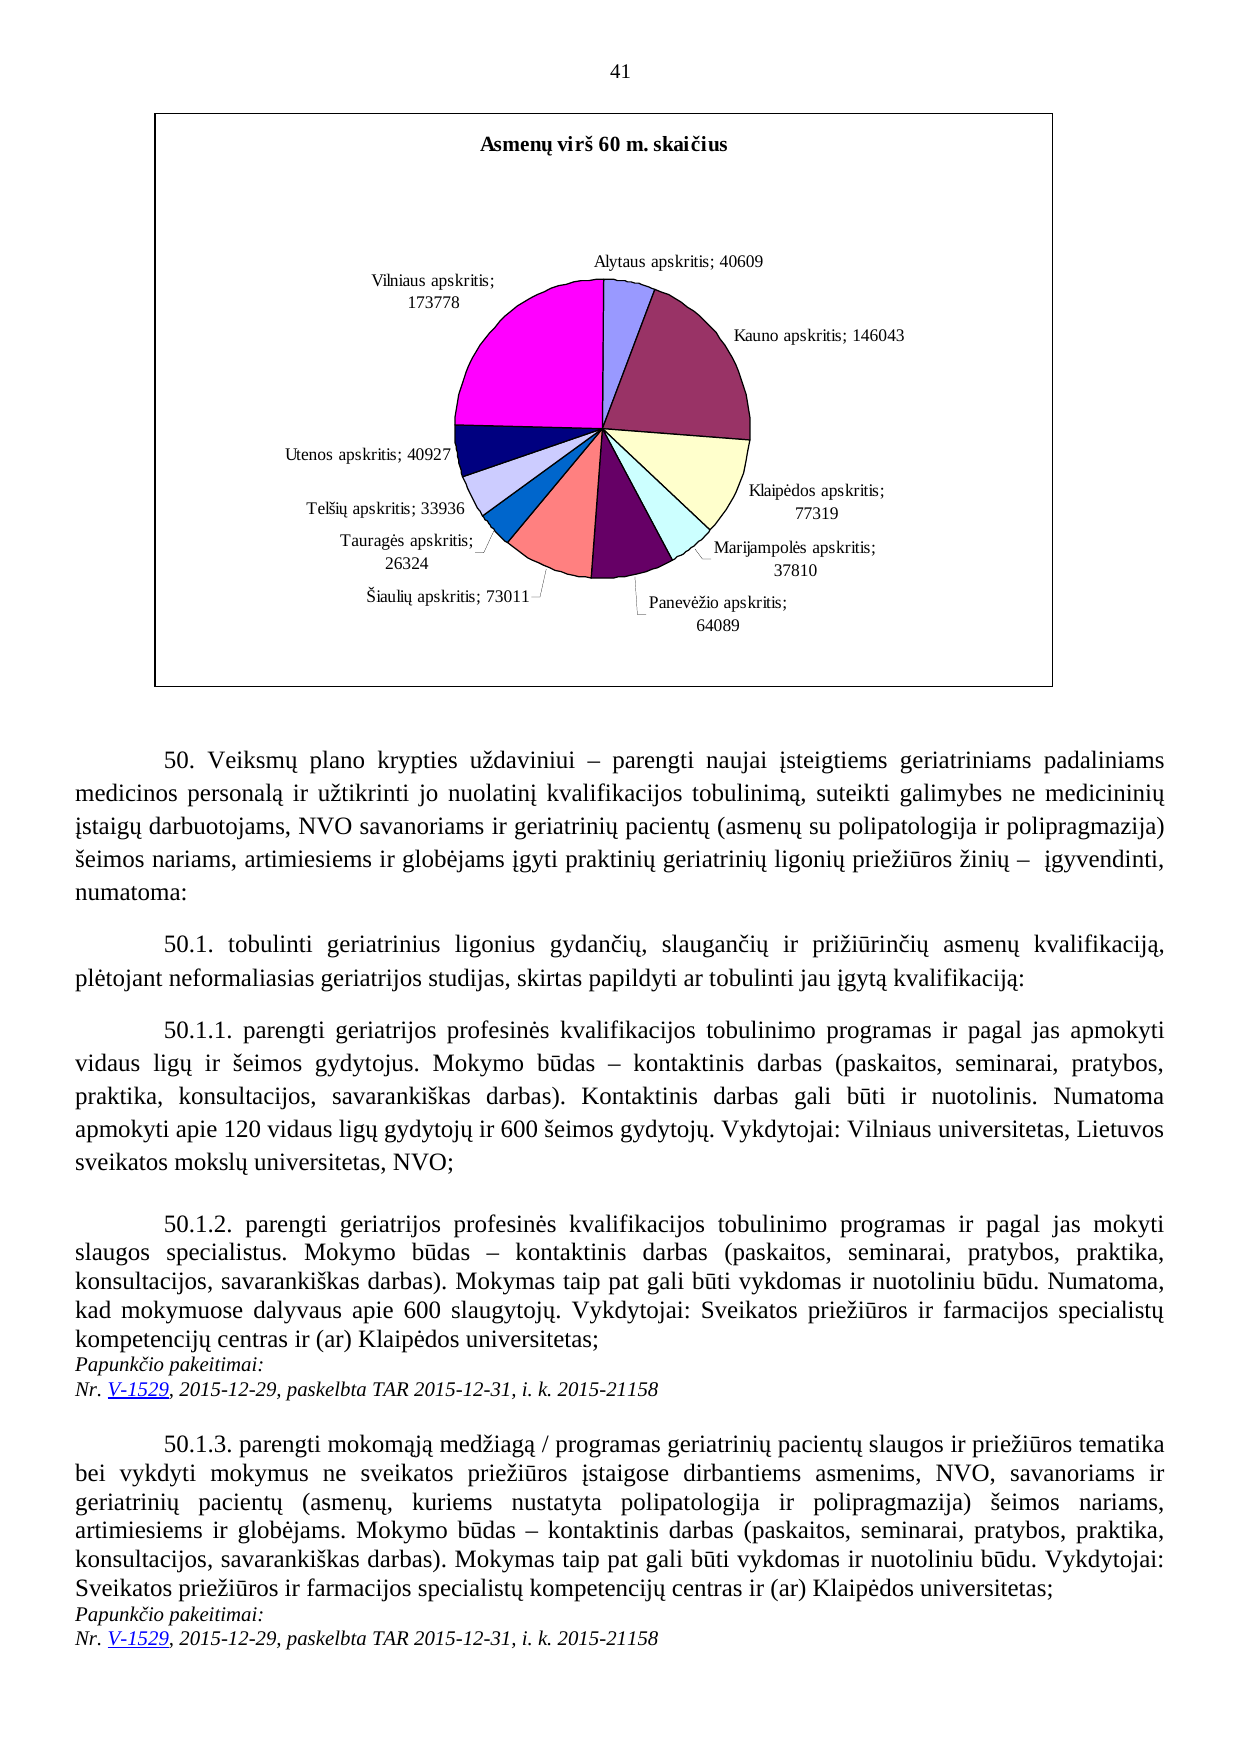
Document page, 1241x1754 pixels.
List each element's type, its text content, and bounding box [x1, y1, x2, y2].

text Papunkčio pakeitimai: [75, 1602, 1166, 1626]
text 50.1. tobulinti geriatrinius ligonius gydančių, slaugančių ir prižiūrinčių asmenų kvalifikaciją, plėtojant neformaliasias geriatrijos studijas, skirtas papildyti ar tobulinti jau įgytą kvalifikaciją: [75, 929, 1166, 991]
text 50.1.3. parengti mokomąją medžiagą / programas geriatrinių pacientų slaugos ir priežiūros tematika bei vykdyti mokymus ne sveikatos priežiūros įstaigose dirbantiems asmenims, NVO, savanoriams ir geriatrinių pacientų (asmenų, kuriems nustatyta polipatologija ir polipragmazija) šeimos nariams, artimiesiems ir globėjams. Mokymo būdas – kontaktinis darbas (paskaitos, seminarai, pratybos, praktika, konsultacijos, savarankiškas darbas). Mokymas taip pat gali būti vykdomas ir nuotoliniu būdu. Vykdytojai: Sveikatos priežiūros ir farmacijos specialistų kompetencijų centras ir (ar) Klaipėdos universitetas; [75, 1429, 1166, 1602]
text 50. Veiksmų plano krypties uždaviniui – parengti naujai įsteigtiems geriatriniams padaliniams medicinos personalą ir užtikrinti jo nuolatinį kvalifikacijos tobulinimą, suteikti galimybes ne medicininių įstaigų darbuotojams, NVO savanoriams ir geriatrinių pacientų (asmenų su polipatologija ir polipragmazija) šeimos nariams, artimiesiems ir globėjams įgyti praktinių geriatrinių ligonių priežiūros žinių – įgyvendinti, numatoma: [75, 745, 1166, 906]
text Nr. V-1529, 2015-12-29, paskelbta TAR 2015-12-31, i. k. 2015-21158 [75, 1626, 1166, 1650]
text Nr. V-1529, 2015-12-29, paskelbta TAR 2015-12-31, i. k. 2015-21158 [75, 1376, 1166, 1401]
text 50.1.2. parengti geriatrijos profesinės kvalifikacijos tobulinimo programas ir pagal jas mokyti slaugos specialistus. Mokymo būdas – kontaktinis darbas (paskaitos, seminarai, pratybos, praktika, konsultacijos, savarankiškas darbas). Mokymas taip pat gali būti vykdomas ir nuotoliniu būdu. Numatoma, kad mokymuose dalyvaus apie 600 slaugytojų. Vykdytojai: Sveikatos priežiūros ir farmacijos specialistų kompetencijų centras ir (ar) Klaipėdos universitetas; [75, 1209, 1166, 1352]
text Papunkčio pakeitimai: [75, 1352, 1166, 1376]
text 50.1.1. parengti geriatrijos profesinės kvalifikacijos tobulinimo programas ir pagal jas apmokyti vidaus ligų ir šeimos gydytojus. Mokymo būdas – kontaktinis darbas (paskaitos, seminarai, pratybos, praktika, konsultacijos, savarankiškas darbas). Kontaktinis darbas gali būti ir nuotolinis. Numatoma apmokyti apie 120 vidaus ligų gydytojų ir 600 šeimos gydytojų. Vykdytojai: Vilniaus universitetas, Lietuvos sveikatos mokslų universitetas, NVO; [75, 1015, 1166, 1176]
